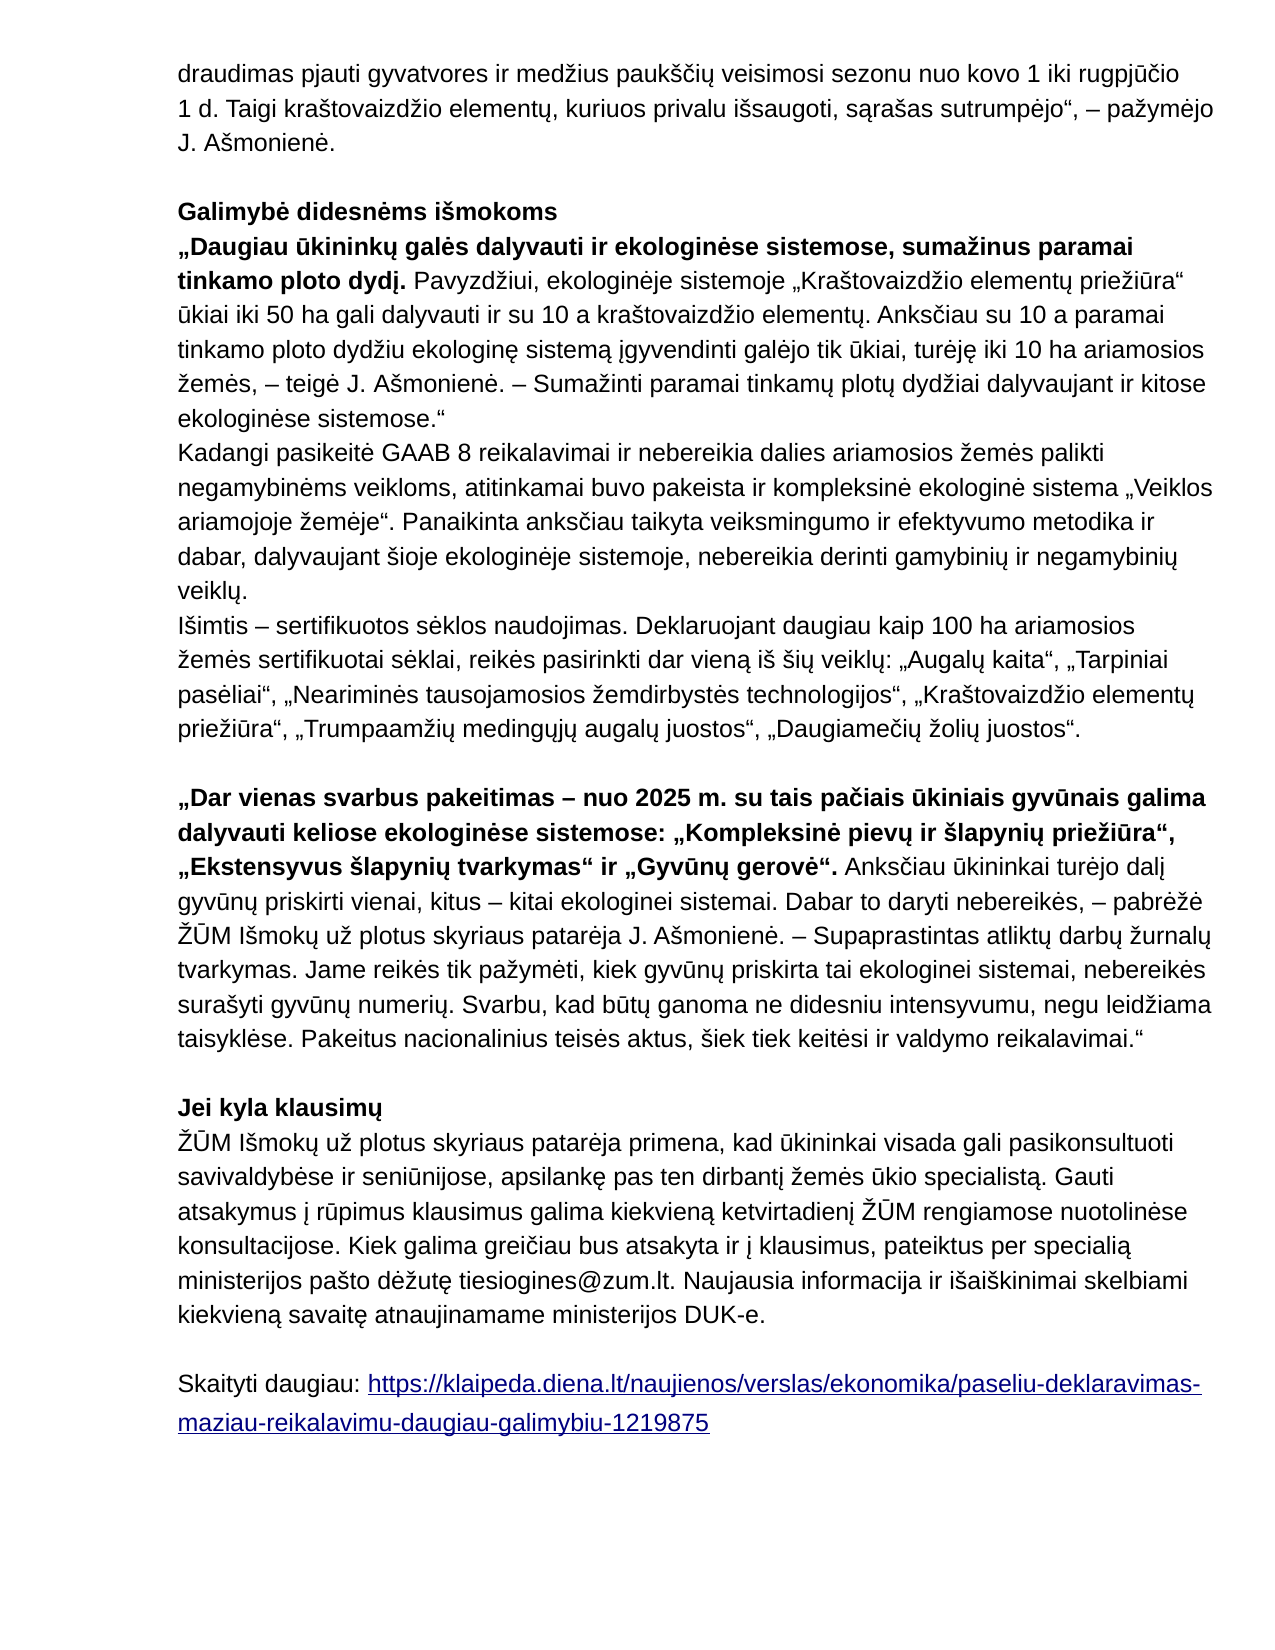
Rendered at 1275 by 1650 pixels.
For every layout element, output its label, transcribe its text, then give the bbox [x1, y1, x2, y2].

text „Daugiau ūkininkų galės dalyvauti ir ekologinėse sistemose, sumažinus paramai tinkamo ploto dydį. Pavyzdžiui, ekologinėje sistemoje „Kraštovaizdžio elementų priežiūra“ ūkiai iki 50 ha gali dalyvauti ir su 10 a kraštovaizdžio elementų. Anksčiau su 10 a paramai tinkamo ploto dydžiu ekologinę sistemą įgyvendinti galėjo tik ūkiai, turėję iki 10 ha ariamosios žemės, – teigė J. Ašmonienė. – Sumažinti paramai tinkamų plotų dydžiai dalyvaujant ir kitose ekologinėse sistemose.“ [177, 231, 1216, 433]
text Išimtis – sertifikuotos sėklos naudojimas. Deklaruojant daugiau kaip 100 ha ariamosios žemės sertifikuotai sėklai, reikės pasirinkti dar vieną iš šių veiklų: „Augalų kaita“, „Tarpiniai pasėliai“, „Neariminės tausojamosios žemdirbystės technologijos“, „Kraštovaizdžio elementų priežiūra“, „Trumpaamžių medingųjų augalų juostos“, „Daugiamečių žolių juostos“. [177, 611, 1216, 743]
text „Dar vienas svarbus pakeitimas – nuo 2025 m. su tais pačiais ūkiniais gyvūnais galima dalyvauti keliose ekologinėse sistemose: „Kompleksinė pievų ir šlapynių priežiūra“, „Ekstensyvus šlapynių tvarkymas“ ir „Gyvūnų gerovė“. Anksčiau ūkininkai turėjo dalį gyvūnų priskirti vienai, kitus – kitai ekologinei sistemai. Dabar to daryti nebereikės, – pabrėžė ŽŪM Išmokų už plotus skyriaus patarėja J. Ašmonienė. – Supaprastintas atliktų darbų žurnalų tvarkymas. Jame reikės tik pažymėti, kiek gyvūnų priskirta tai ekologinei sistemai, nebereikės surašyti gyvūnų numerių. Svarbu, kad būtų ganoma ne didesniu intensyvumu, negu leidžiama taisyklėse. Pakeitus nacionalinius teisės aktus, šiek tiek keitėsi ir valdymo reikalavimai.“ [177, 783, 1216, 1053]
text ŽŪM Išmokų už plotus skyriaus patarėja primena, kad ūkininkai visada gali pasikonsultuoti savivaldybėse ir seniūnijose, apsilankę pas ten dirbantį žemės ūkio specialistą. Gauti atsakymus į rūpimus klausimus galima kiekvieną ketvirtadienį ŽŪM rengiamose nuotolinėse konsultacijose. Kiek galima greičiau bus atsakyta ir į klausimus, pateiktus per specialią ministerijos pašto dėžutę tiesiogines@zum.lt. Naujausia informacija ir išaiškinimai skelbiami kiekvieną savaitę atnaujinamame ministerijos DUK-e. [177, 1128, 1216, 1329]
text Galimybė didesnėms išmokoms [177, 197, 1216, 226]
text draudimas pjauti gyvatvores ir medžius paukščių veisimosi sezonu nuo kovo 1 iki rugpjūčio 1 d. Taigi kraštovaizdžio elementų, kuriuos privalu išsaugoti, sąrašas sutrumpėjo“, – pažymėjo J. Ašmonienė. [177, 59, 1216, 157]
text Skaityti daugiau: https://klaipeda.diena.lt/naujienos/verslas/ekonomika/paseliu-deklaravimas-maziau-reikalavimu-daugiau-galimybiu-1219875 [177, 1369, 1216, 1439]
text Kadangi pasikeitė GAAB 8 reikalavimai ir nebereikia dalies ariamosios žemės palikti negamybinėms veikloms, atitinkamai buvo pakeista ir kompleksinė ekologinė sistema „Veiklos ariamojoje žemėje“. Panaikinta anksčiau taikyta veiksmingumo ir efektyvumo metodika ir dabar, dalyvaujant šioje ekologinėje sistemoje, nebereikia derinti gamybinių ir negamybinių veiklų. [177, 438, 1216, 605]
text Jei kyla klausimų [177, 1093, 1216, 1122]
